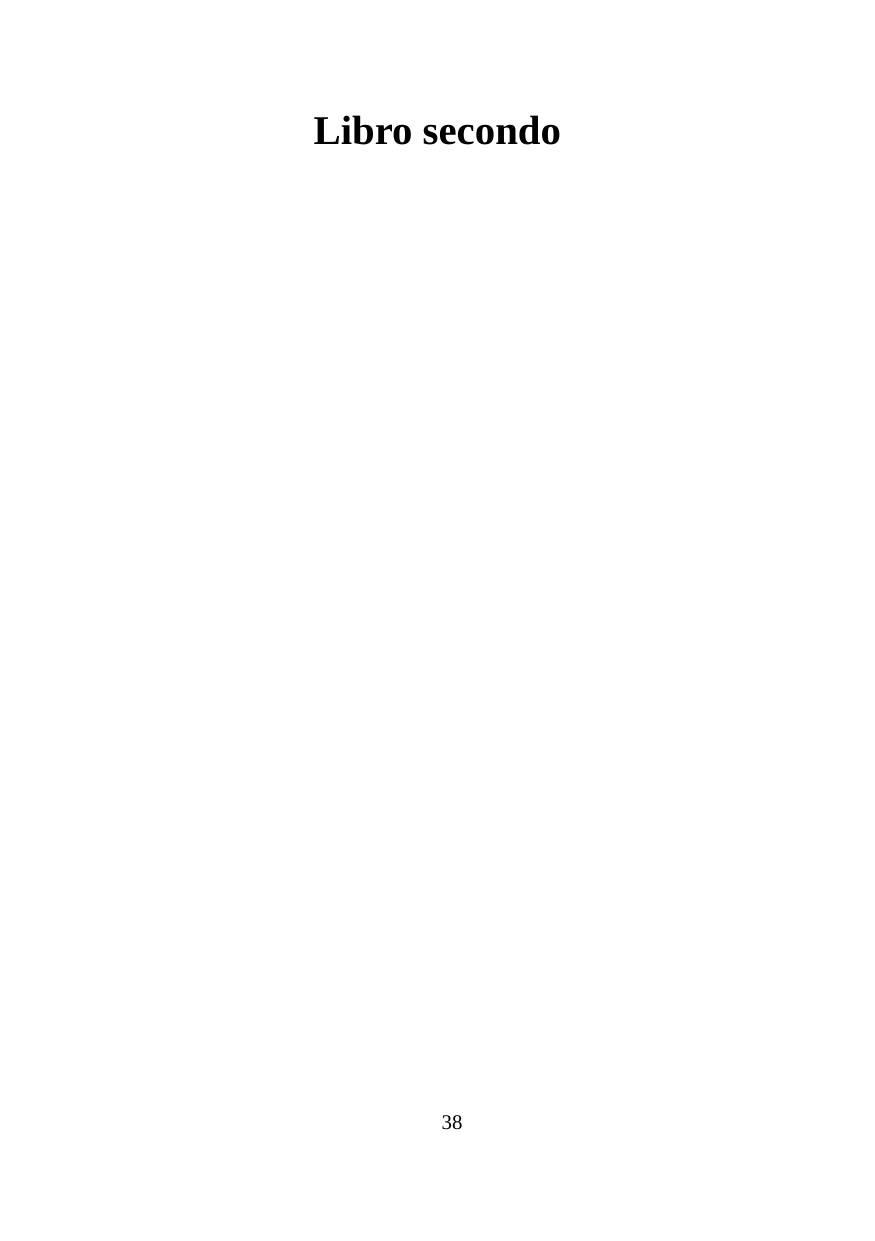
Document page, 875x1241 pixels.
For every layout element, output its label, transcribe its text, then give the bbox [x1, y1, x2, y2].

subtitle Libro secondo [106, 106, 768, 153]
